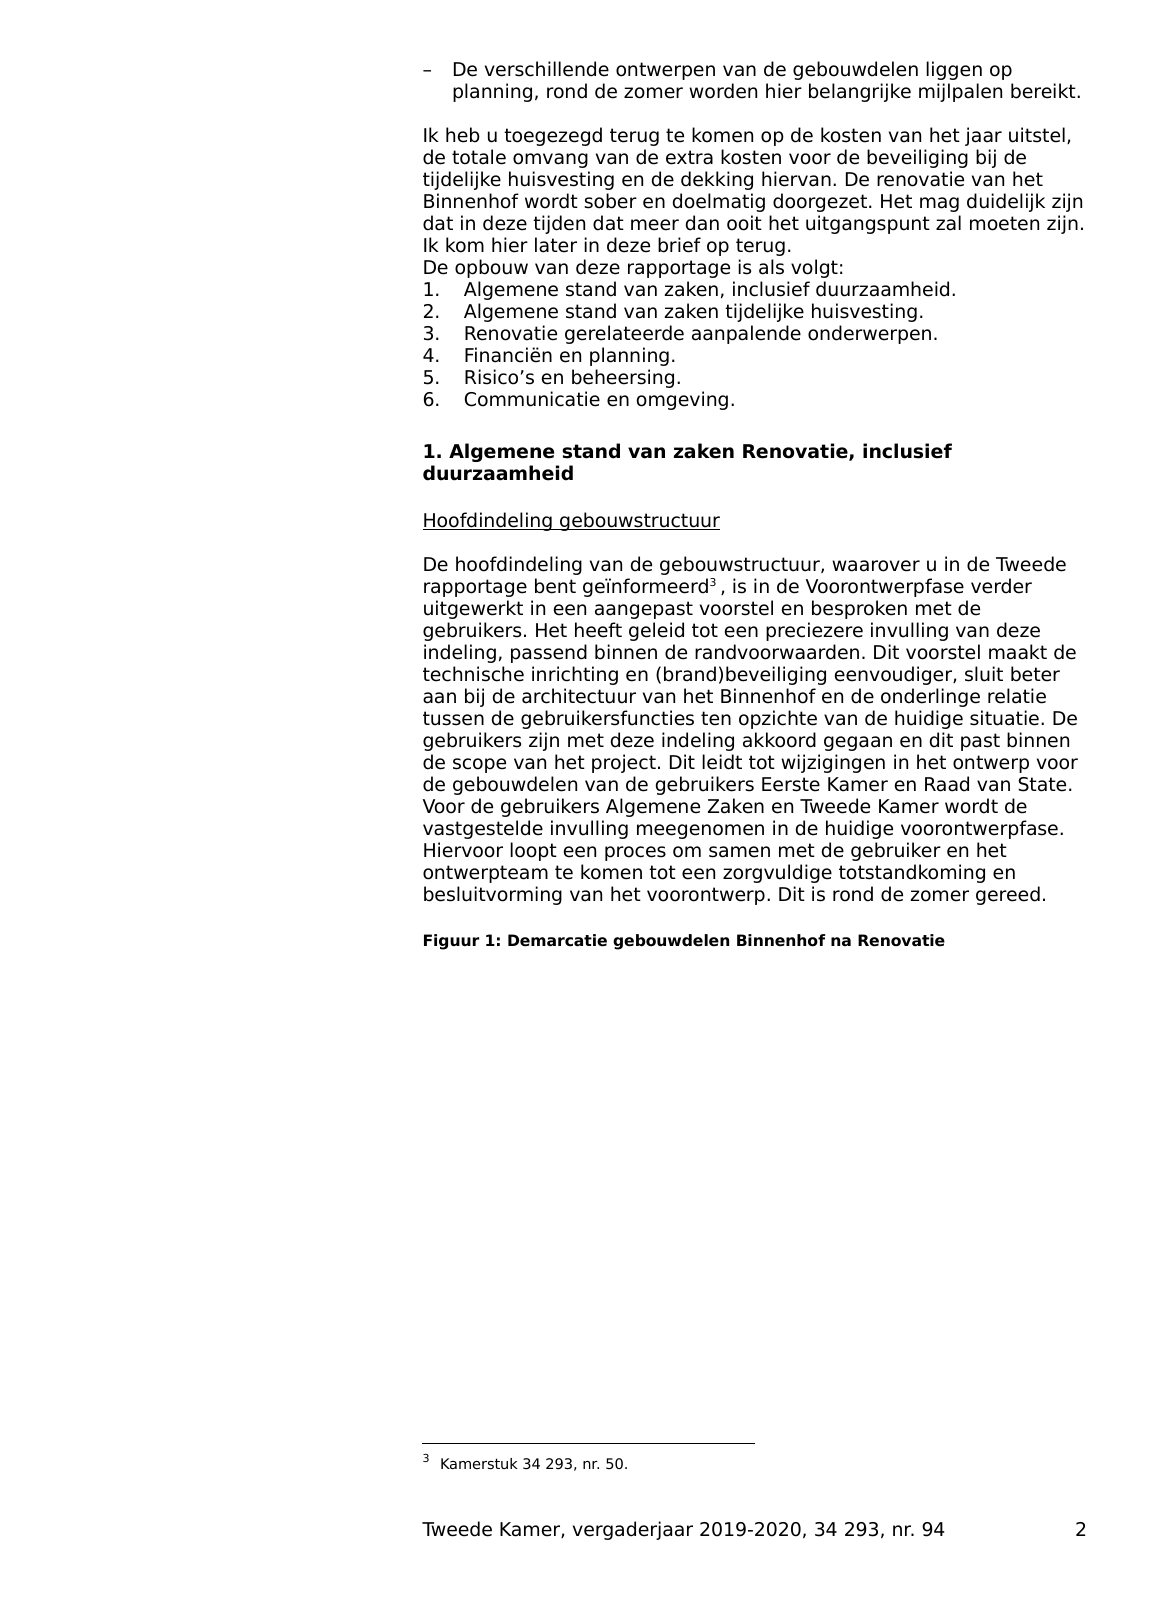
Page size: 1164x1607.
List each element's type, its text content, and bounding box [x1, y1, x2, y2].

text De opbouw van deze rapportage is als volgt: [422, 257, 1087, 279]
text 6. Communicatie en omgeving. [422, 389, 1087, 411]
text 2. Algemene stand van zaken tijdelijke huisvesting. [422, 301, 1087, 323]
text 3. Renovatie gerelateerde aanpalende onderwerpen. [422, 323, 1087, 345]
text 1. Algemene stand van zaken, inclusief duurzaamheid. [422, 279, 1087, 301]
text De hoofdindeling van de gebouwstructuur, waarover u in de Tweede rapportage bent geïnformeerd, is in de Voorontwerpfase verder uitgewerkt in een aangepast voorstel en besproken met de gebruikers. Het heeft geleid tot een preciezere invulling van deze indeling, passend binnen de randvoorwaarden. Dit voorstel maakt de technische inrichting en (brand)beveiliging eenvoudiger, sluit beter aan bij de architectuur van het Binnenhof en de onderlinge relatie tussen de gebruikersfuncties ten opzichte van de huidige situatie. De gebruikers zijn met deze indeling akkoord gegaan en dit past binnen de scope van het project. Dit leidt tot wijzigingen in het ontwerp voor de gebouwdelen van de gebruikers Eerste Kamer en Raad van State. Voor de gebruikers Algemene Zaken en Tweede Kamer wordt de vastgestelde invulling meegenomen in de huidige voorontwerpfase. Hiervoor loopt een proces om samen met de gebruiker en het ontwerpteam te komen tot een zorgvuldige totstandkoming en besluitvorming van het voorontwerp. Dit is rond de zomer gereed. [422, 554, 1087, 906]
subtitle Hoofdindeling gebouwstructuur [422, 510, 1087, 532]
text – De verschillende ontwerpen van de gebouwdelen liggen op planning, rond de zomer worden hier belangrijke mijlpalen bereikt. [422, 59, 1087, 103]
text 5. Risico’s en beheersing. [422, 367, 1087, 389]
subtitle 1. Algemene stand van zaken Renovatie, inclusief duurzaamheid [422, 441, 1087, 485]
text Kamerstuk 34 293, nr. 50. [422, 1452, 1087, 1474]
text Ik heb u toegezegd terug te komen op de kosten van het jaar uitstel, de totale omvang van de extra kosten voor de beveiliging bij de tijdelijke huisvesting en de dekking hiervan. De renovatie van het Binnenhof wordt sober en doelmatig doorgezet. Het mag duidelijk zijn dat in deze tijden dat meer dan ooit het uitgangspunt zal moeten zijn. Ik kom hier later in deze brief op terug. [422, 125, 1087, 257]
text 4. Financiën en planning. [422, 345, 1087, 367]
text Figuur 1: Demarcatie gebouwdelen Binnenhof na Renovatie [422, 932, 1072, 950]
